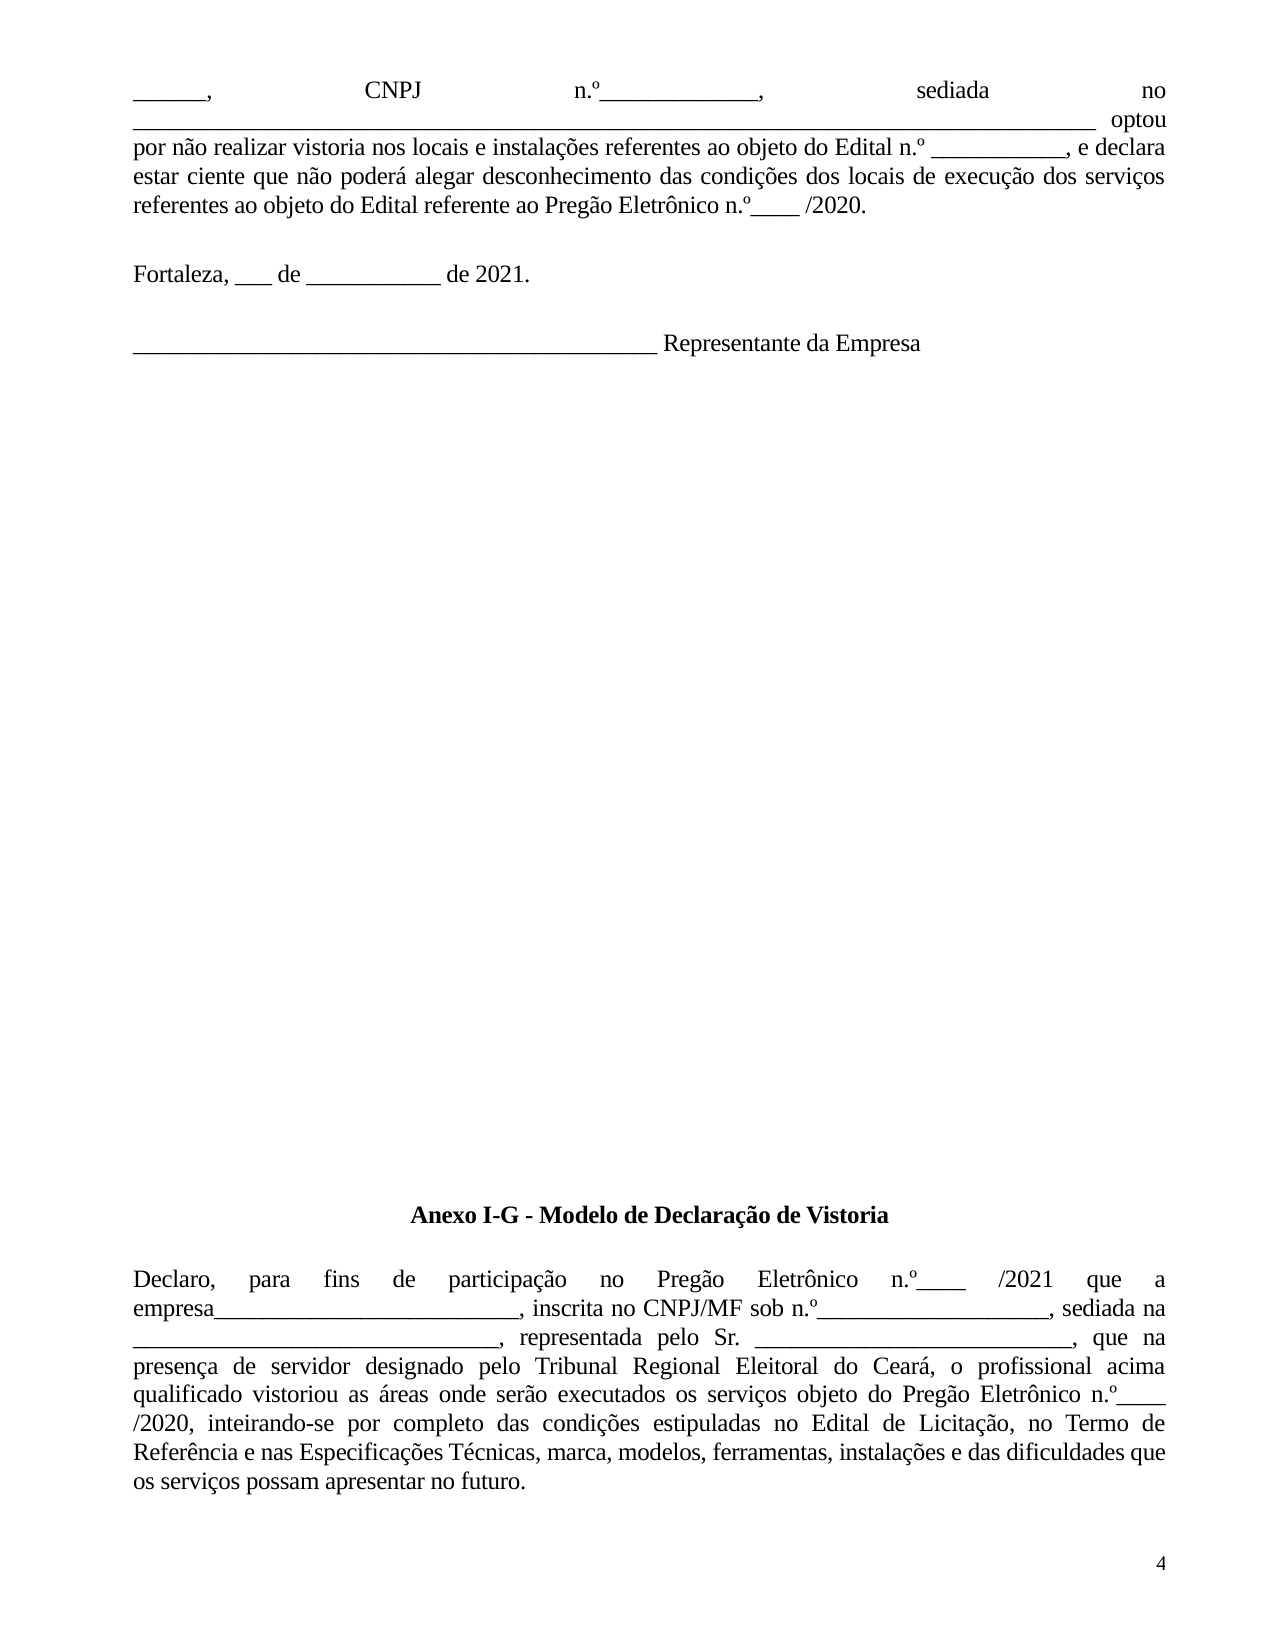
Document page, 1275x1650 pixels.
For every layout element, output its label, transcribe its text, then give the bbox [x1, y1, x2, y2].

text ______, CNPJ n.º_____________, sediada no _______________________________________________________________________________ optou por não realizar vistoria nos locais e instalações referentes ao objeto do Edital n.º ___________, e declara estar ciente que não poderá alegar desconhecimento das condições dos locais de execução dos serviços referentes ao objeto do Edital referente ao Pregão Eletrônico n.º____ /2020. [133, 75, 1167, 219]
text ___________________________________________ Representante da Empresa [133, 328, 1167, 357]
text Fortaleza, ___ de ___________ de 2021. [133, 259, 1167, 288]
text Anexo I-G - Modelo de Declaração de Vistoria [133, 1200, 1167, 1229]
text Declaro, para fins de participação no Pregão Eletrônico n.º____ /2021 que a empresa_________________________, inscrita no CNPJ/MF sob n.º___________________, sediada na ______________________________, representada pelo Sr. __________________________, que na presença de servidor designado pelo Tribunal Regional Eleitoral do Ceará, o profissional acima qualificado vistoriou as áreas onde serão executados os serviços objeto do Pregão Eletrônico n.º____ /2020, inteirando-se por completo das condições estipuladas no Edital de Licitação, no Termo de Referência e nas Especificações Técnicas, marca, modelos, ferramentas, instalações e das dificuldades que os serviços possam apresentar no futuro. [133, 1264, 1167, 1494]
